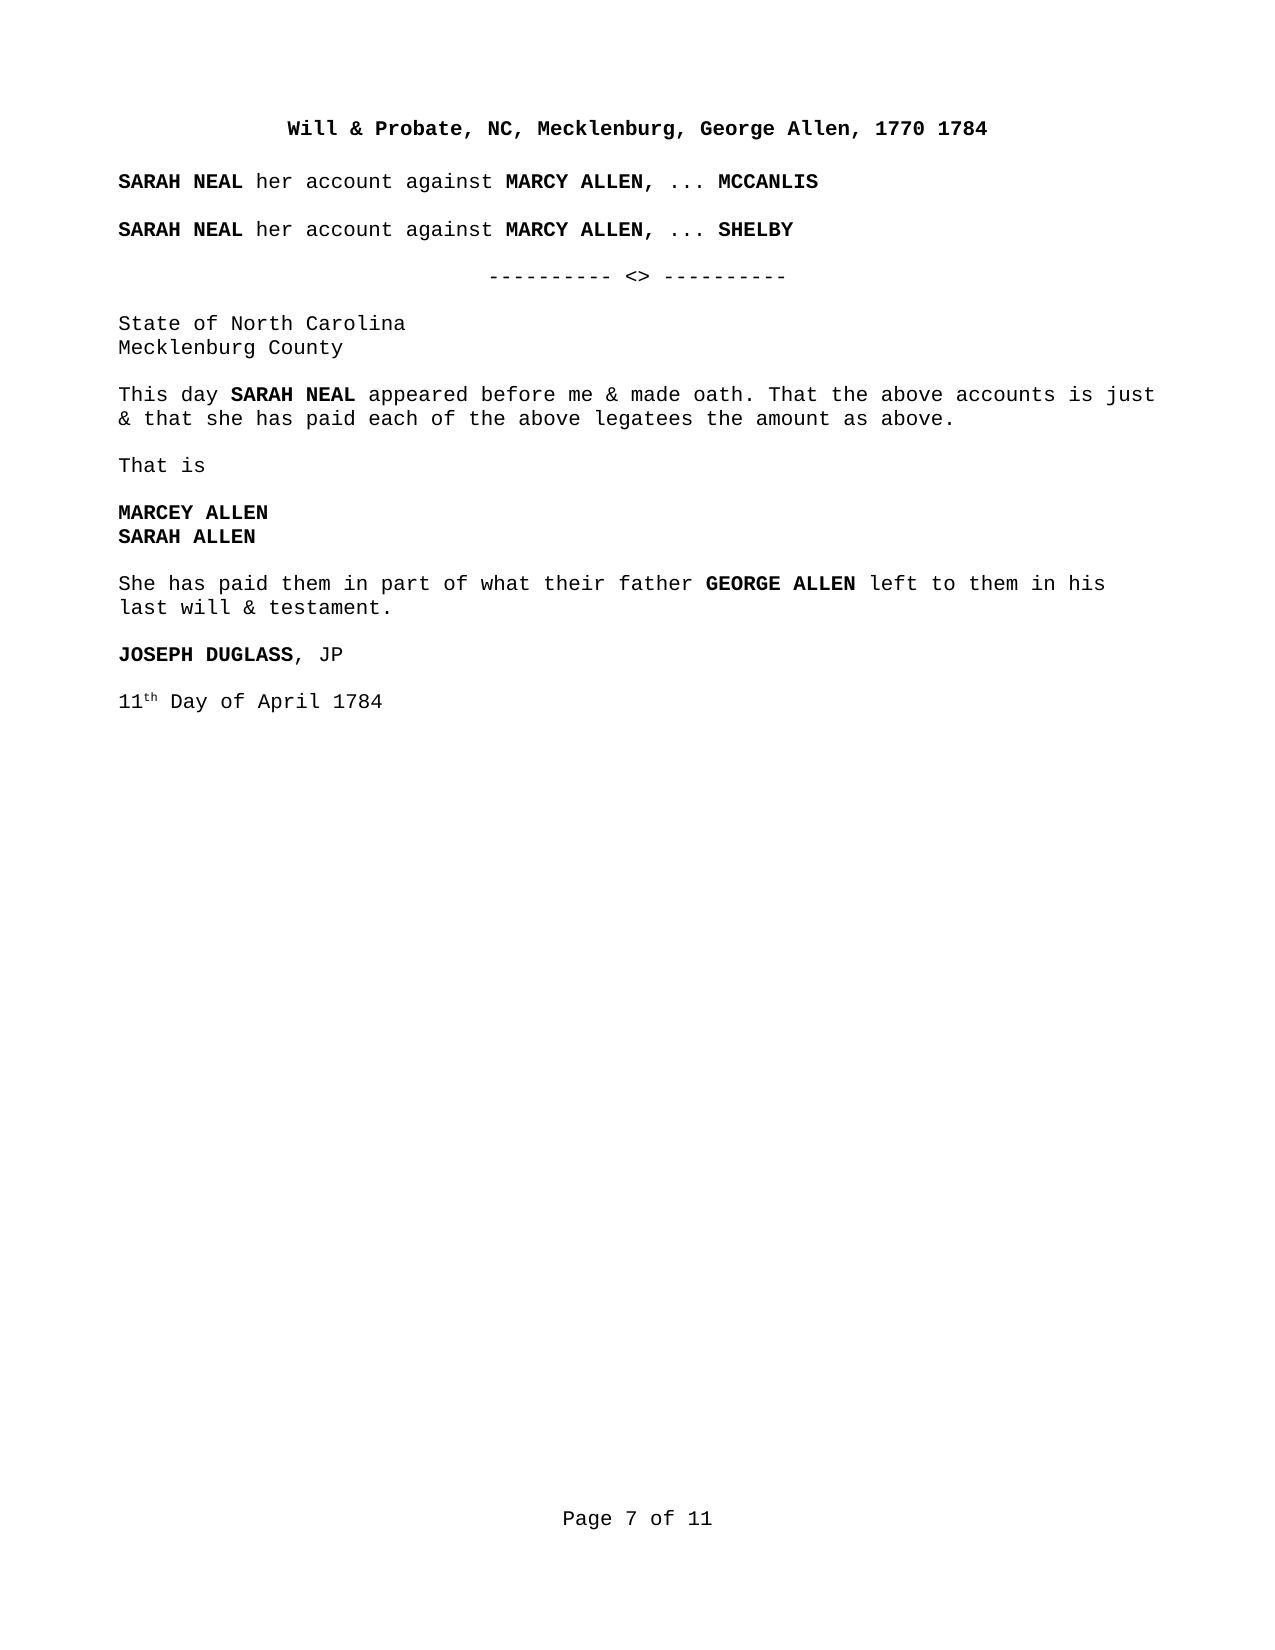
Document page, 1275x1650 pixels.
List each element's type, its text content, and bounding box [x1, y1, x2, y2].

text ---------- <> ---------- [118, 266, 1157, 289]
text That is [118, 455, 1157, 479]
text Sarah Allen [118, 526, 1157, 549]
text Sarah Neal her account against Marcy Allen, ... SHELBY [118, 218, 1157, 242]
text This day Sarah Neal appeared before me & made oath. That the above accounts is just & that she has paid each of the above legatees the amount as above. [118, 384, 1157, 431]
text Joseph Duglass, JP [118, 644, 1157, 668]
text She has paid them in part of what their father George Allen left to them in his last will & testament. [118, 573, 1157, 621]
text Sarah Neal her account against Marcy Allen, ... McCanlis [118, 171, 1157, 195]
text Mecklenburg County [118, 337, 1157, 360]
text Marcey Allen [118, 502, 1157, 526]
text State of North Carolina [118, 313, 1157, 337]
text 11th Day of April 1784 [118, 691, 1157, 715]
